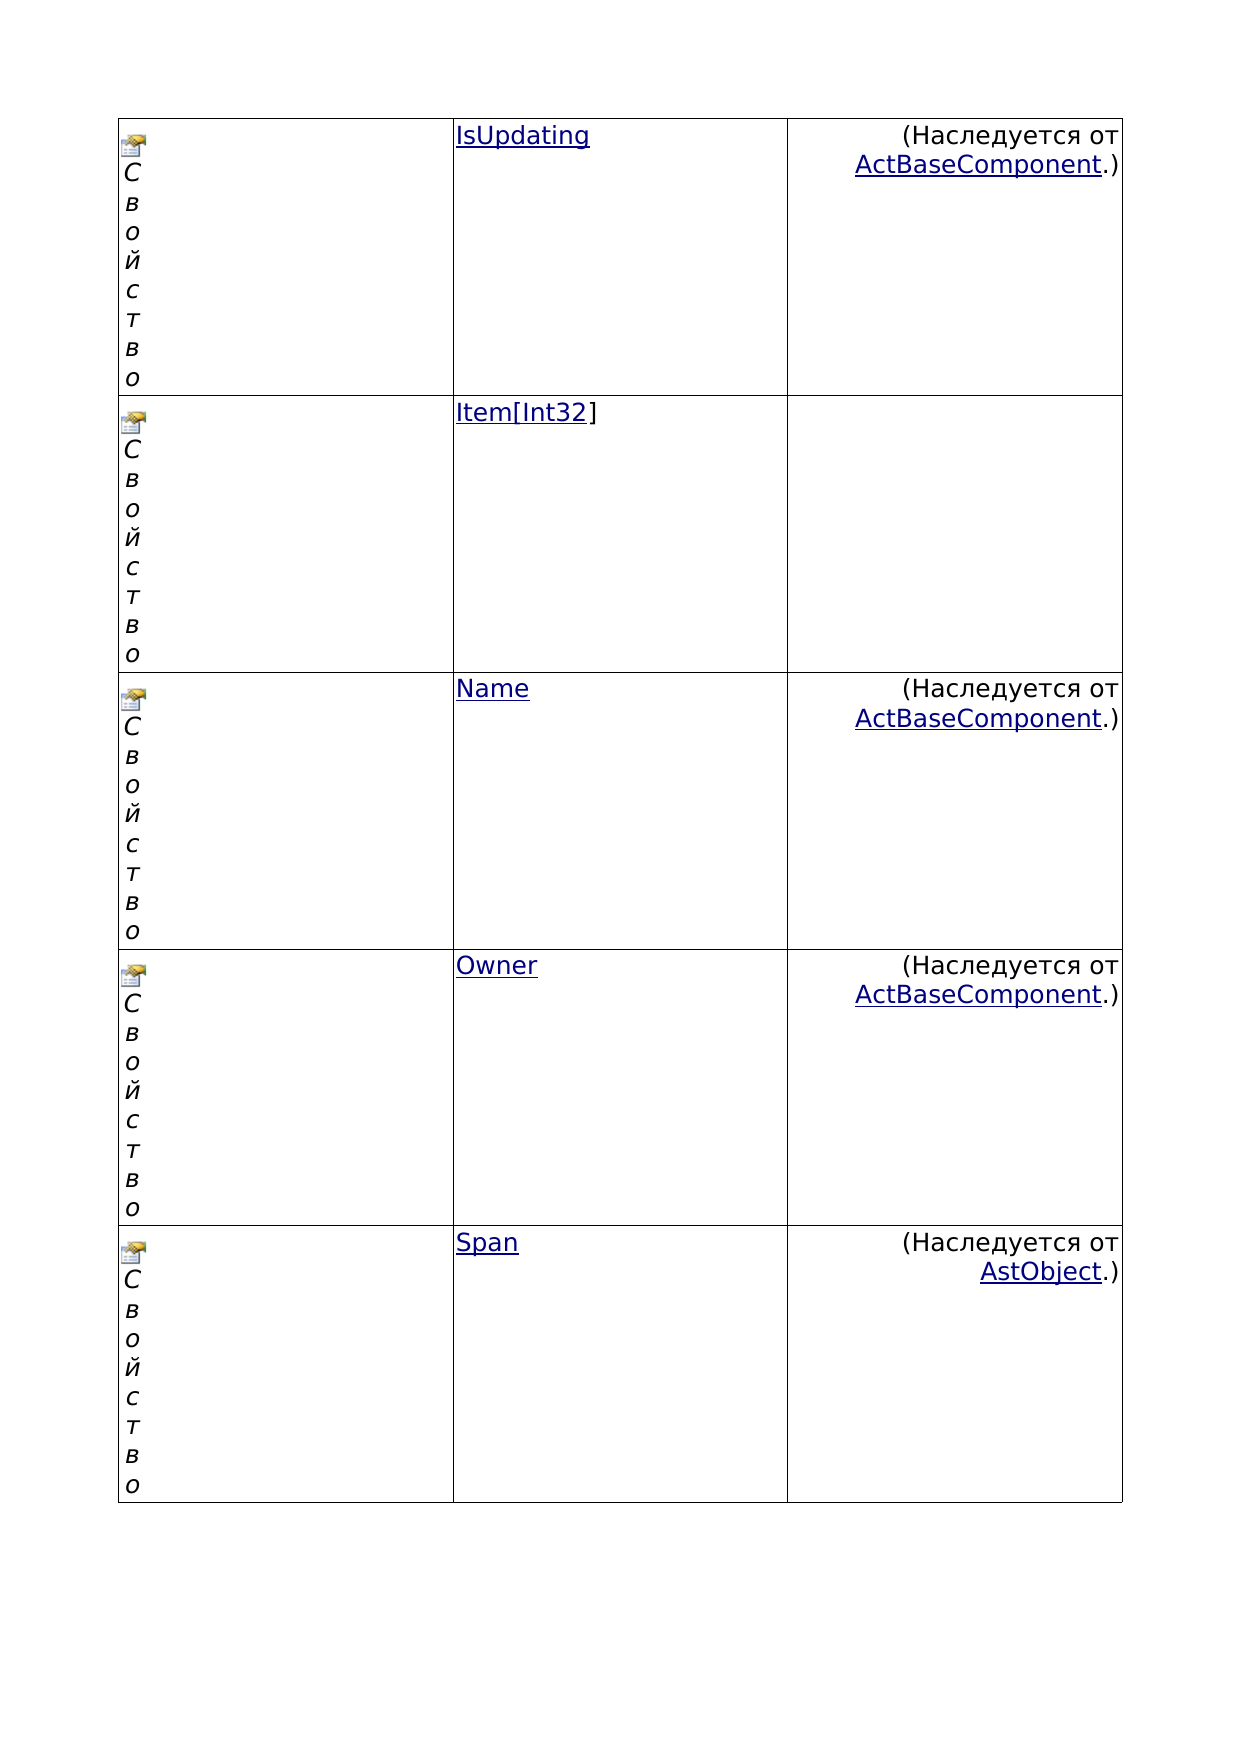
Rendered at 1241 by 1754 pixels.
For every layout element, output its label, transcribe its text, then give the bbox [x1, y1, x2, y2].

picture [121, 687, 147, 713]
table_cell [119, 119, 453, 395]
table_cell (Наследуется от AstObject.) [788, 1226, 1122, 1502]
table_cell Owner [454, 950, 787, 1225]
table_cell [788, 396, 1122, 672]
picture [121, 1240, 147, 1266]
table_cell Span [454, 1226, 787, 1502]
picture [121, 133, 147, 159]
table_cell (Наследуется от ActBaseComponent.) [788, 119, 1122, 395]
table_cell [119, 396, 453, 672]
table_cell [119, 1226, 453, 1502]
table_cell [119, 950, 453, 1225]
table_cell (Наследуется от ActBaseComponent.) [788, 673, 1122, 948]
table_cell Name [454, 673, 787, 948]
table_cell IsUpdating [454, 119, 787, 395]
picture [121, 410, 147, 436]
table_cell Item[Int32] [454, 396, 787, 672]
picture [121, 963, 147, 989]
table_cell (Наследуется от ActBaseComponent.) [788, 950, 1122, 1225]
table_cell [119, 673, 453, 948]
